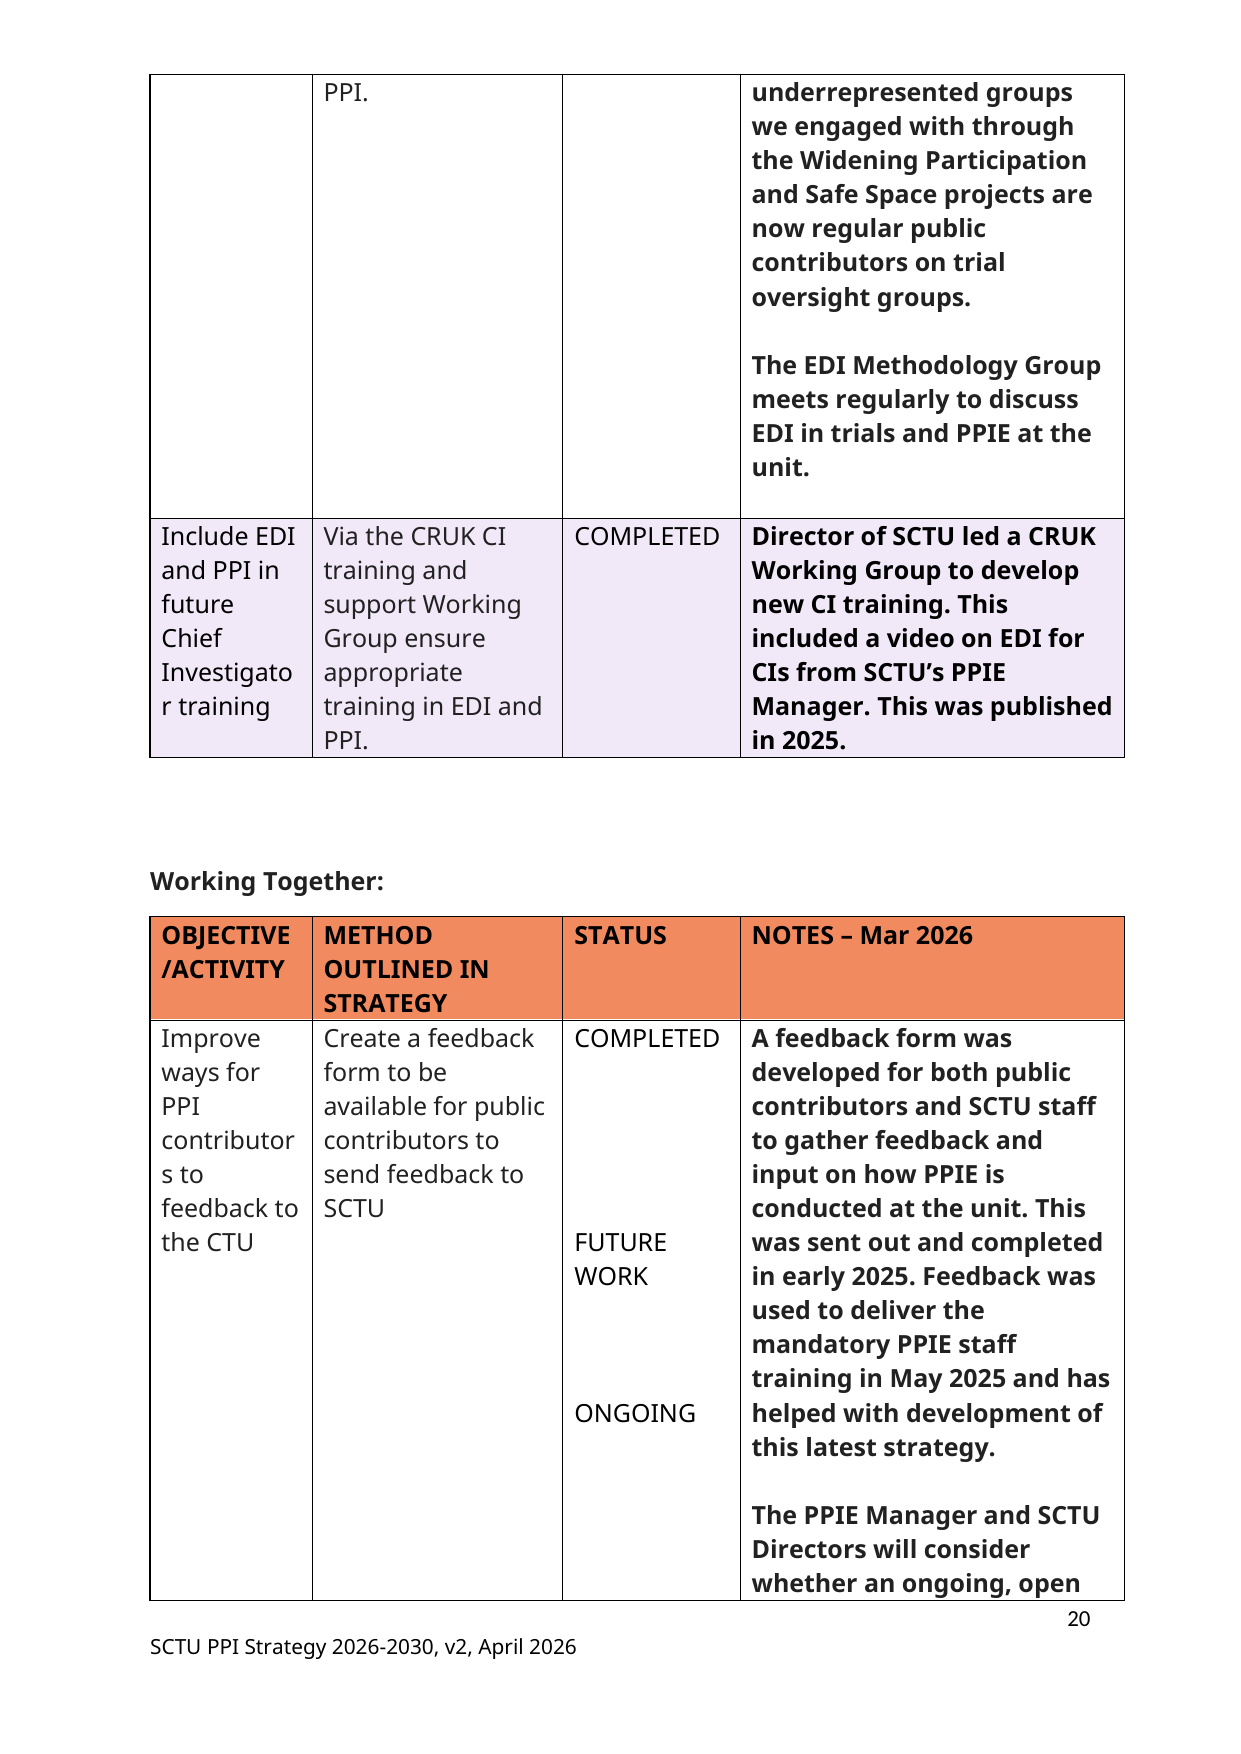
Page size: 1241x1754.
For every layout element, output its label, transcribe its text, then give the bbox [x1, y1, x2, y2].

text Working Together: [150, 863, 1090, 898]
table_cell Director of SCTU led a CRUK Working Group to develop new CI training. This included a video on EDI for CIs from SCTU’s PPIE Manager. This was published in 2025. [741, 519, 1124, 757]
table_cell Via the CRUK CI training and support Working Group ensure appropriate training in EDI and PPI. [313, 519, 562, 757]
table_cell PPI. [313, 75, 562, 518]
table_cell A feedback form was developed for both public contributors and SCTU staff to gather feedback and input on how PPIE is conducted at the unit. This was sent out and completed in early 2025. Feedback was used to deliver the mandatory PPIE staff training in May 2025 and has helped with development of this latest strategy. The PPIE Manager and SCTU Directors will consider whether an ongoing, open [741, 1021, 1124, 1599]
table_cell Create a feedback form to be available for public contributors to send feedback to SCTU [313, 1021, 562, 1599]
table_cell [563, 75, 740, 518]
table_header OBJECTIVE /ACTIVITY [151, 917, 312, 1019]
table_cell Include EDI and PPI in future Chief Investigator training [151, 519, 312, 757]
table_cell COMPLETED [563, 519, 740, 757]
table_cell underrepresented groups we engaged with through the Widening Participation and Safe Space projects are now regular public contributors on trial oversight groups. The EDI Methodology Group meets regularly to discuss EDI in trials and PPIE at the unit. [741, 75, 1124, 518]
table_header NOTES – Mar 2026 [741, 917, 1124, 1019]
table_cell COMPLETED FUTURE WORK ONGOING [563, 1021, 740, 1599]
table_header STATUS [563, 917, 740, 1019]
table_header METHOD OUTLINED IN STRATEGY [313, 917, 562, 1019]
table_cell [151, 75, 312, 518]
table_cell Improve ways for PPI contributors to feedback to the CTU [151, 1021, 312, 1599]
